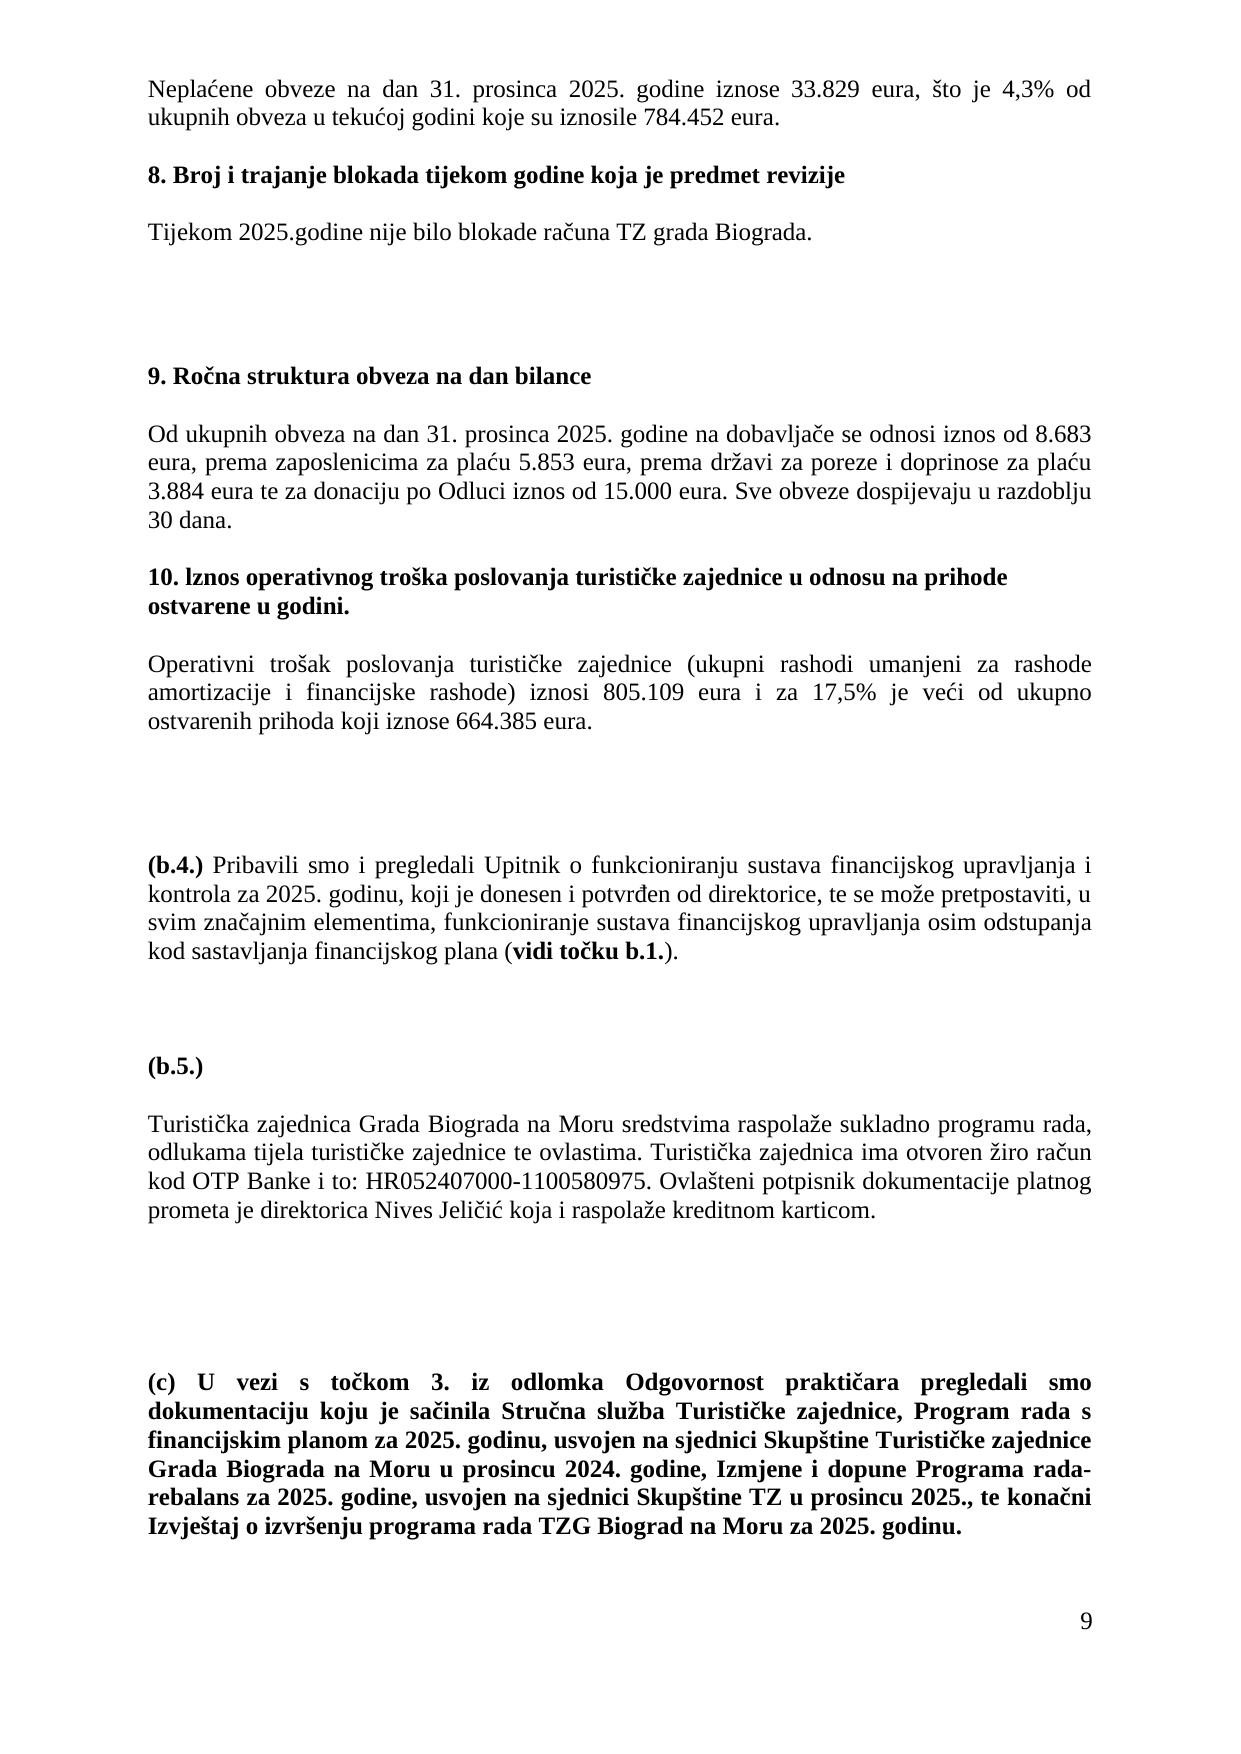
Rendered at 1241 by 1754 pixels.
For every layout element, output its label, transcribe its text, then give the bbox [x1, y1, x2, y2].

text (b.4.) Pribavili smo i pregledali Upitnik o funkcioniranju sustava financijskog upravljanja i kontrola za 2025. godinu, koji je donesen i potvrđen od direktorice, te se može pretpostaviti, u svim značajnim elementima, funkcioniranje sustava financijskog upravljanja osim odstupanja kod sastavljanja financijskog plana (vidi točku b.1.). [148, 850, 1093, 965]
text 9. Ročna struktura obveza na dan bilance [148, 361, 1093, 390]
text Turistička zajednica Grada Biograda na Moru sredstvima raspolaže sukladno programu rada, odlukama tijela turističke zajednice te ovlastima. Turistička zajednica ima otvoren žiro račun kod OTP Banke i to: HR052407000-1100580975. Ovlašteni potpisnik dokumentacije platnog prometa je direktorica Nives Jeličić koja i raspolaže kreditnom karticom. [148, 1109, 1093, 1224]
text 10. lznos operativnog troška poslovanja turističke zajednice u odnosu na prihode ostvarene u godini. [148, 562, 1093, 620]
text (c) U vezi s točkom 3. iz odlomka Odgovornost praktičara pregledali smo dokumentaciju koju je sačinila Stručna služba Turističke zajednice, Program rada s financijskim planom za 2025. godinu, usvojen na sjednici Skupštine Turističke zajednice Grada Biograda na Moru u prosincu 2024. godine, Izmjene i dopune Programa rada-rebalans za 2025. godine, usvojen na sjednici Skupštine TZ u prosincu 2025., te konačni Izvještaj o izvršenju programa rada TZG Biograd na Moru za 2025. godinu. [148, 1367, 1093, 1540]
text Tijekom 2025.godine nije bilo blokade računa TZ grada Biograda. [148, 217, 1093, 246]
text Operativni trošak poslovanja turističke zajednice (ukupni rashodi umanjeni za rashode amortizacije i financijske rashode) iznosi 805.109 eura i za 17,5% je veći od ukupno ostvarenih prihoda koji iznose 664.385 eura. [148, 649, 1093, 735]
text (b.5.) [148, 1051, 1093, 1080]
text Od ukupnih obveza na dan 31. prosinca 2025. godine na dobavljače se odnosi iznos od 8.683 eura, prema zaposlenicima za plaću 5.853 eura, prema državi za poreze i doprinose za plaću 3.884 eura te za donaciju po Odluci iznos od 15.000 eura. Sve obveze dospijevaju u razdoblju 30 dana. [148, 419, 1093, 534]
text 8. Broj i trajanje blokada tijekom godine koja je predmet revizije [148, 160, 1093, 189]
text Neplaćene obveze na dan 31. prosinca 2025. godine iznose 33.829 eura, što je 4,3% od ukupnih obveza u tekućoj godini koje su iznosile 784.452 eura. [148, 74, 1093, 131]
